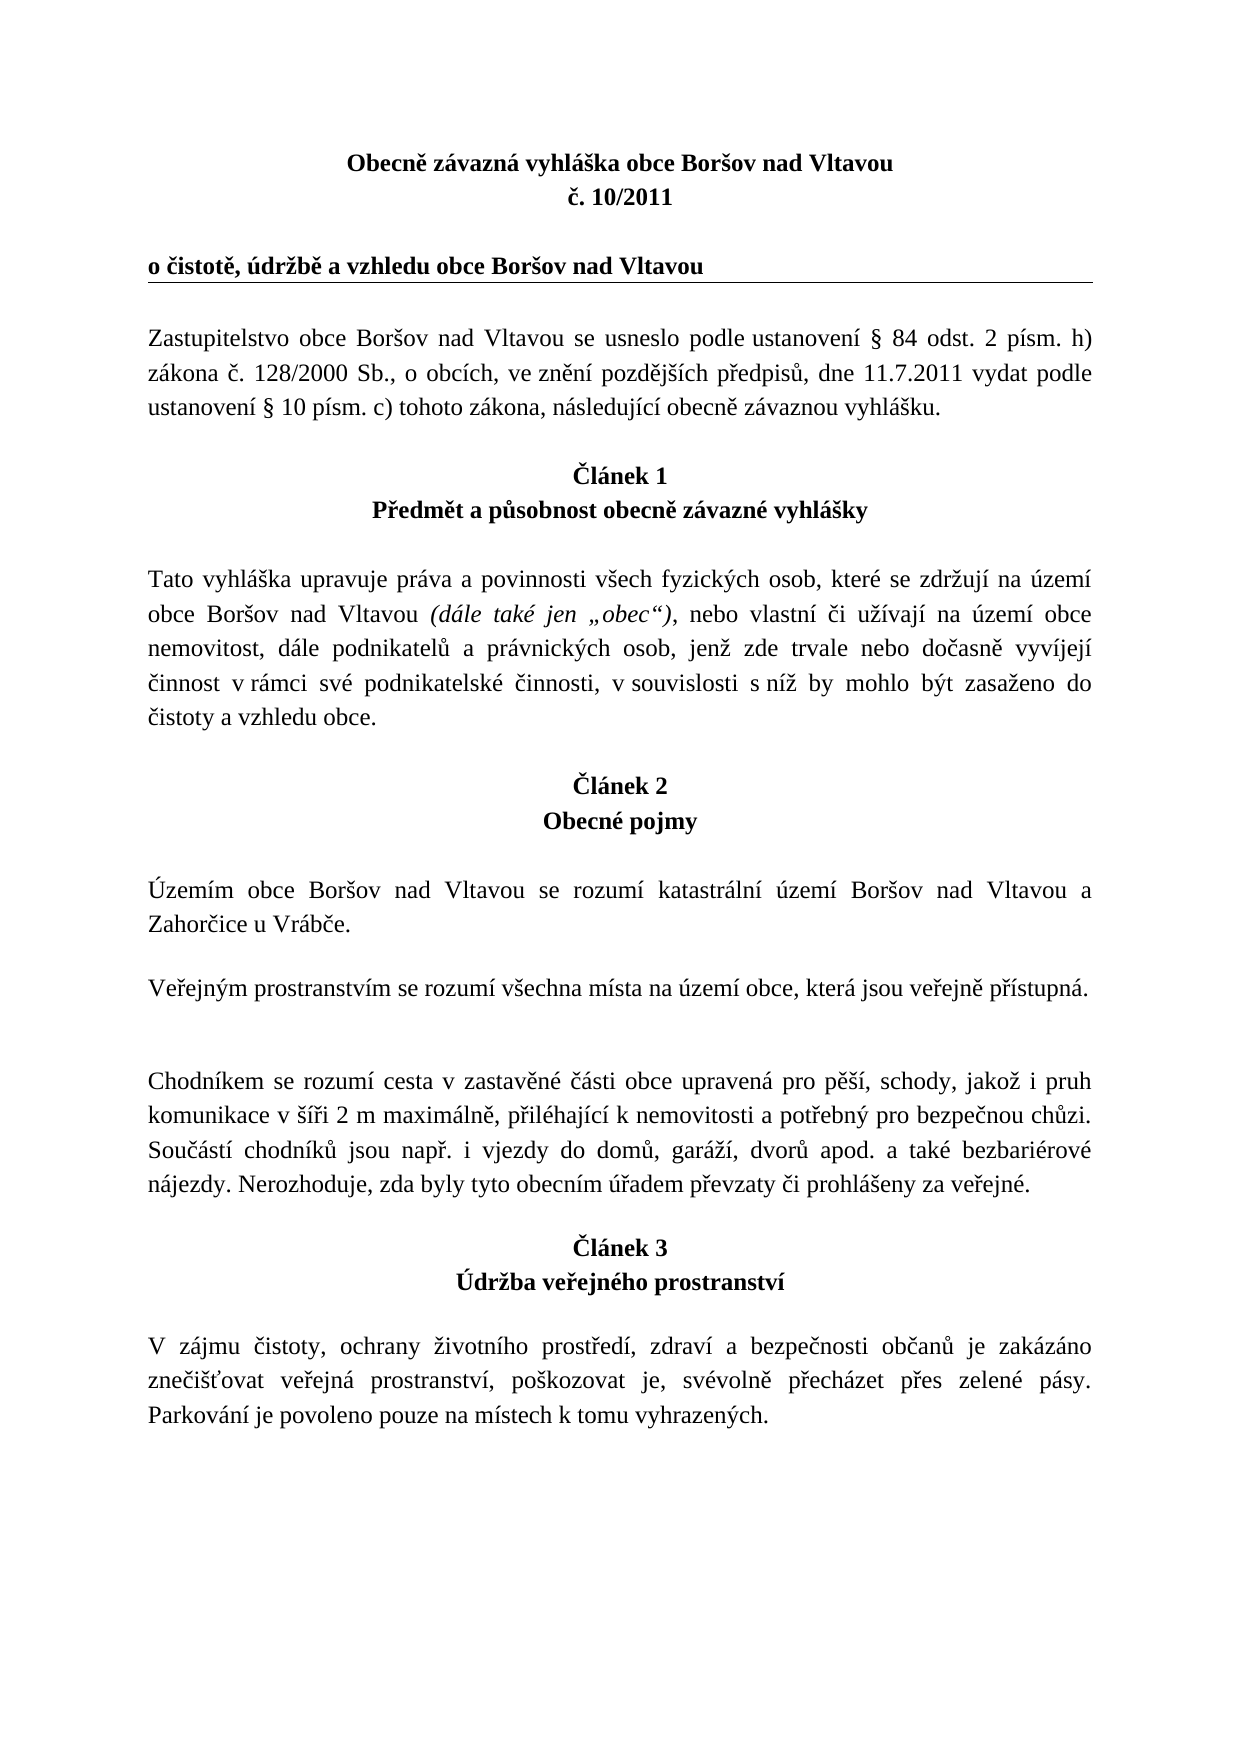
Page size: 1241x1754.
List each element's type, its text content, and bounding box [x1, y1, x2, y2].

text Článek 2 [148, 771, 1093, 800]
text Obecné pojmy [148, 806, 1093, 834]
text Obecně závazná vyhláška obce Boršov nad Vltavou [148, 148, 1093, 176]
text Zastupitelstvo obce Boršov nad Vltavou se usneslo podle ustanovení § 84 odst. 2 písm. h) zákona č. 128/2000 Sb., o obcích, ve znění pozdějších předpisů, dne 11.7.2011 vydat podle ustanovení § 10 písm. c) tohoto zákona, následující obecně závaznou vyhlášku. [148, 323, 1093, 421]
text Článek 1 [148, 461, 1093, 490]
text Veřejným prostranstvím se rozumí všechna místa na území obce, která jsou veřejně přístupná. [148, 973, 1093, 1002]
text Tato vyhláška upravuje práva a povinnosti všech fyzických osob, které se zdržují na území obce Boršov nad Vltavou (dále také jen „obec“), nebo vlastní či užívají na území obce nemovitost, dále podnikatelů a právnických osob, jenž zde trvale nebo dočasně vyvíjejí činnost v rámci své podnikatelské činnosti, v souvislosti s níž by mohlo být zasaženo do čistoty a vzhledu obce. [148, 564, 1093, 731]
text o čistotě, údržbě a vzhledu obce Boršov nad Vltavou [148, 251, 1093, 282]
text Předmět a působnost obecně závazné vyhlášky [148, 496, 1093, 524]
text Článek 3 [148, 1233, 1093, 1262]
text V zájmu čistoty, ochrany životního prostředí, zdraví a bezpečnosti občanů je zakázáno znečišťovat veřejná prostranství, poškozovat je, svévolně přecházet přes zelené pásy. Parkování je povoleno pouze na místech k tomu vyhrazených. [148, 1331, 1093, 1429]
text Chodníkem se rozumí cesta v zastavěné části obce upravená pro pěší, schody, jakož i pruh komunikace v šíři 2 m maximálně, přiléhající k nemovitosti a potřebný pro bezpečnou chůzi. Součástí chodníků jsou např. i vjezdy do domů, garáží, dvorů apod. a také bezbariérové nájezdy. Nerozhoduje, zda byly tyto obecním úřadem převzaty či prohlášeny za veřejné. [148, 1066, 1093, 1198]
text č. 10/2011 [148, 182, 1093, 211]
text Územím obce Boršov nad Vltavou se rozumí katastrální území Boršov nad Vltavou a Zahorčice u Vrábče. [148, 875, 1093, 938]
text Údržba veřejného prostranství [148, 1267, 1093, 1296]
